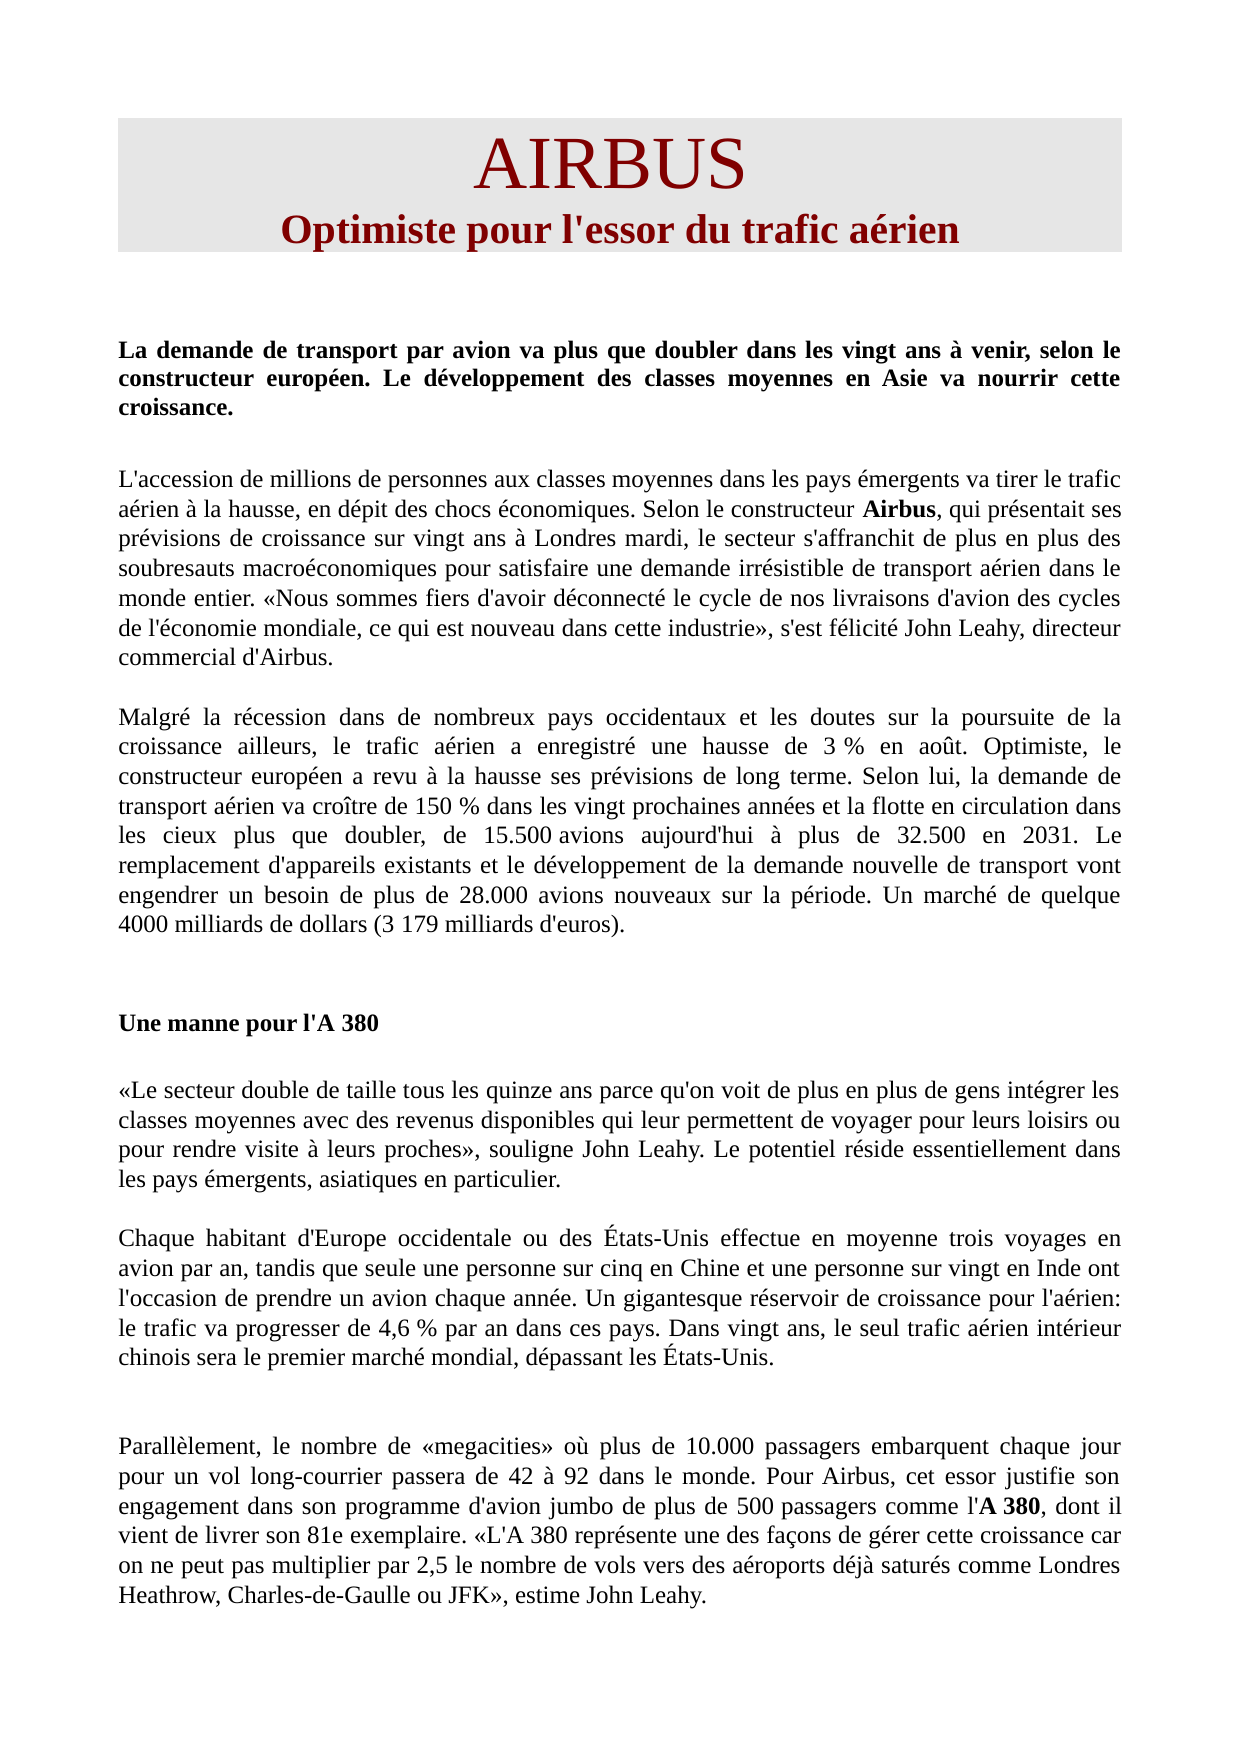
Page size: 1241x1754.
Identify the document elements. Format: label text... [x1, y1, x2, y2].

text AIRBUS [118, 118, 1122, 204]
text Malgré la récession dans de nombreux pays occidentaux et les doutes sur la poursuite de la croissance ailleurs, le trafic aérien a enregistré une hausse de 3 % en août. Optimiste, le constructeur européen a revu à la hausse ses prévisions de long terme. Selon lui, la demande de transport aérien va croître de 150 % dans les vingt prochaines années et la flotte en circulation dans les cieux plus que doubler, de 15.500 avions aujourd'hui à plus de 32.500 en 2031. Le remplacement d'appareils existants et le développement de la demande nouvelle de transport vont engendrer un besoin de plus de 28.000 avions nouveaux sur la période. Un marché de quelque 4000 milliards de dollars (3 179 milliards d'euros). [118, 701, 1122, 938]
subtitle Une manne pour l'A 380 [118, 999, 1122, 1037]
text L'accession de millions de personnes aux classes moyennes dans les pays émergents va tirer le trafic aérien à la hausse, en dépit des chocs économiques. Selon le constructeur Airbus, qui présentait ses prévisions de croissance sur vingt ans à Londres mardi, le secteur s'affranchit de plus en plus des soubresauts macroéconomiques pour satisfaire une demande irrésistible de transport aérien dans le monde entier. «Nous sommes fiers d'avoir déconnecté le cycle de nos livraisons d'avion des cycles de l'économie mondiale, ce qui est nouveau dans cette industrie», s'est félicité John Leahy, directeur commercial d'Airbus. [118, 463, 1122, 671]
subtitle La demande de transport par avion va plus que doubler dans les vingt ans à venir, selon le constructeur européen. Le développement des classes moyennes en Asie va nourrir cette croissance. [118, 335, 1122, 421]
text «Le secteur double de taille tous les quinze ans parce qu'on voit de plus en plus de gens intégrer les classes moyennes avec des revenus disponibles qui leur permettent de voyager pour leurs loisirs ou pour rendre visite à leurs proches», souligne John Leahy. Le potentiel réside essentiellement dans les pays émergents, asiatiques en particulier. [118, 1074, 1122, 1193]
text Parallèlement, le nombre de «megacities» où plus de 10.000 passagers embarquent chaque jour pour un vol long-courrier passera de 42 à 92 dans le monde. Pour Airbus, cet essor justifie son engagement dans son programme d'avion jumbo de plus de 500 passagers comme l'A 380, dont il vient de livrer son 81e exemplaire. «L'A 380 représente une des façons de gérer cette croissance car on ne peut pas multiplier par 2,5 le nombre de vols vers des aéroports déjà saturés comme Londres Heathrow, Charles-de-Gaulle ou JFK», estime John Leahy. [118, 1430, 1122, 1608]
text Chaque habitant d'Europe occidentale ou des États-Unis effectue en moyenne trois voyages en avion par an, tandis que seule une personne sur cinq en Chine et une personne sur vingt en Inde ont l'occasion de prendre un avion chaque année. Un gigantesque réservoir de croissance pour l'aérien: le trafic va progresser de 4,6 % par an dans ces pays. Dans vingt ans, le seul trafic aérien intérieur chinois sera le premier marché mondial, dépassant les États-Unis. [118, 1223, 1122, 1371]
text Optimiste pour l'essor du trafic aérien [118, 204, 1122, 252]
